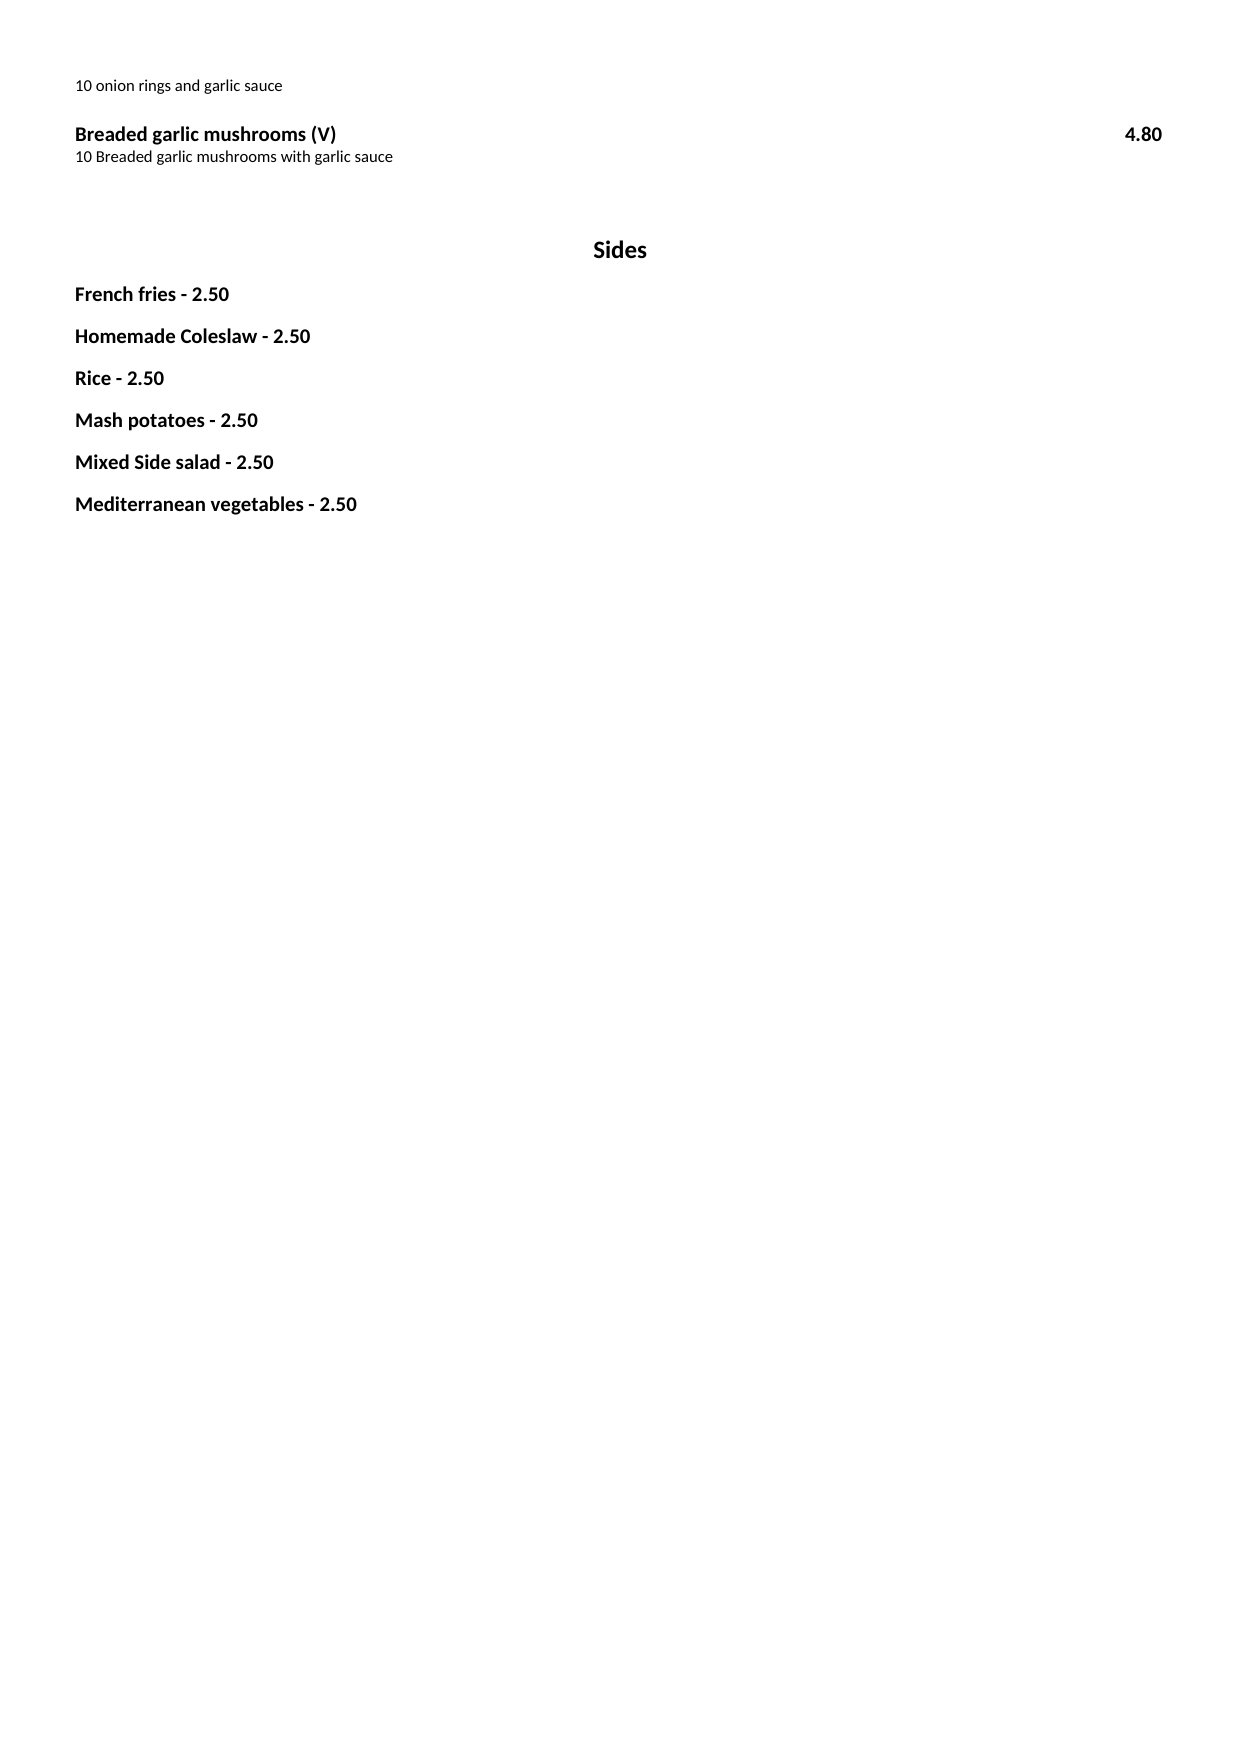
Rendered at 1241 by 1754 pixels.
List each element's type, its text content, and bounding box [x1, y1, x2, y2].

text Homemade Coleslaw - 2.50 [75, 323, 1165, 349]
text Sides [75, 234, 1165, 264]
text Rice - 2.50 [75, 365, 1165, 391]
text Breaded garlic mushrooms (V) 4.80 [75, 121, 1165, 146]
text Mediterranean vegetables - 2.50 [75, 492, 1165, 517]
text French fries - 2.50 [75, 281, 1165, 307]
text Mash potatoes - 2.50 [75, 407, 1165, 433]
text 10 Breaded garlic mushrooms with garlic sauce [75, 146, 1165, 166]
text Mixed Side salad - 2.50 [75, 449, 1165, 475]
text 10 onion rings and garlic sauce [75, 75, 1165, 95]
